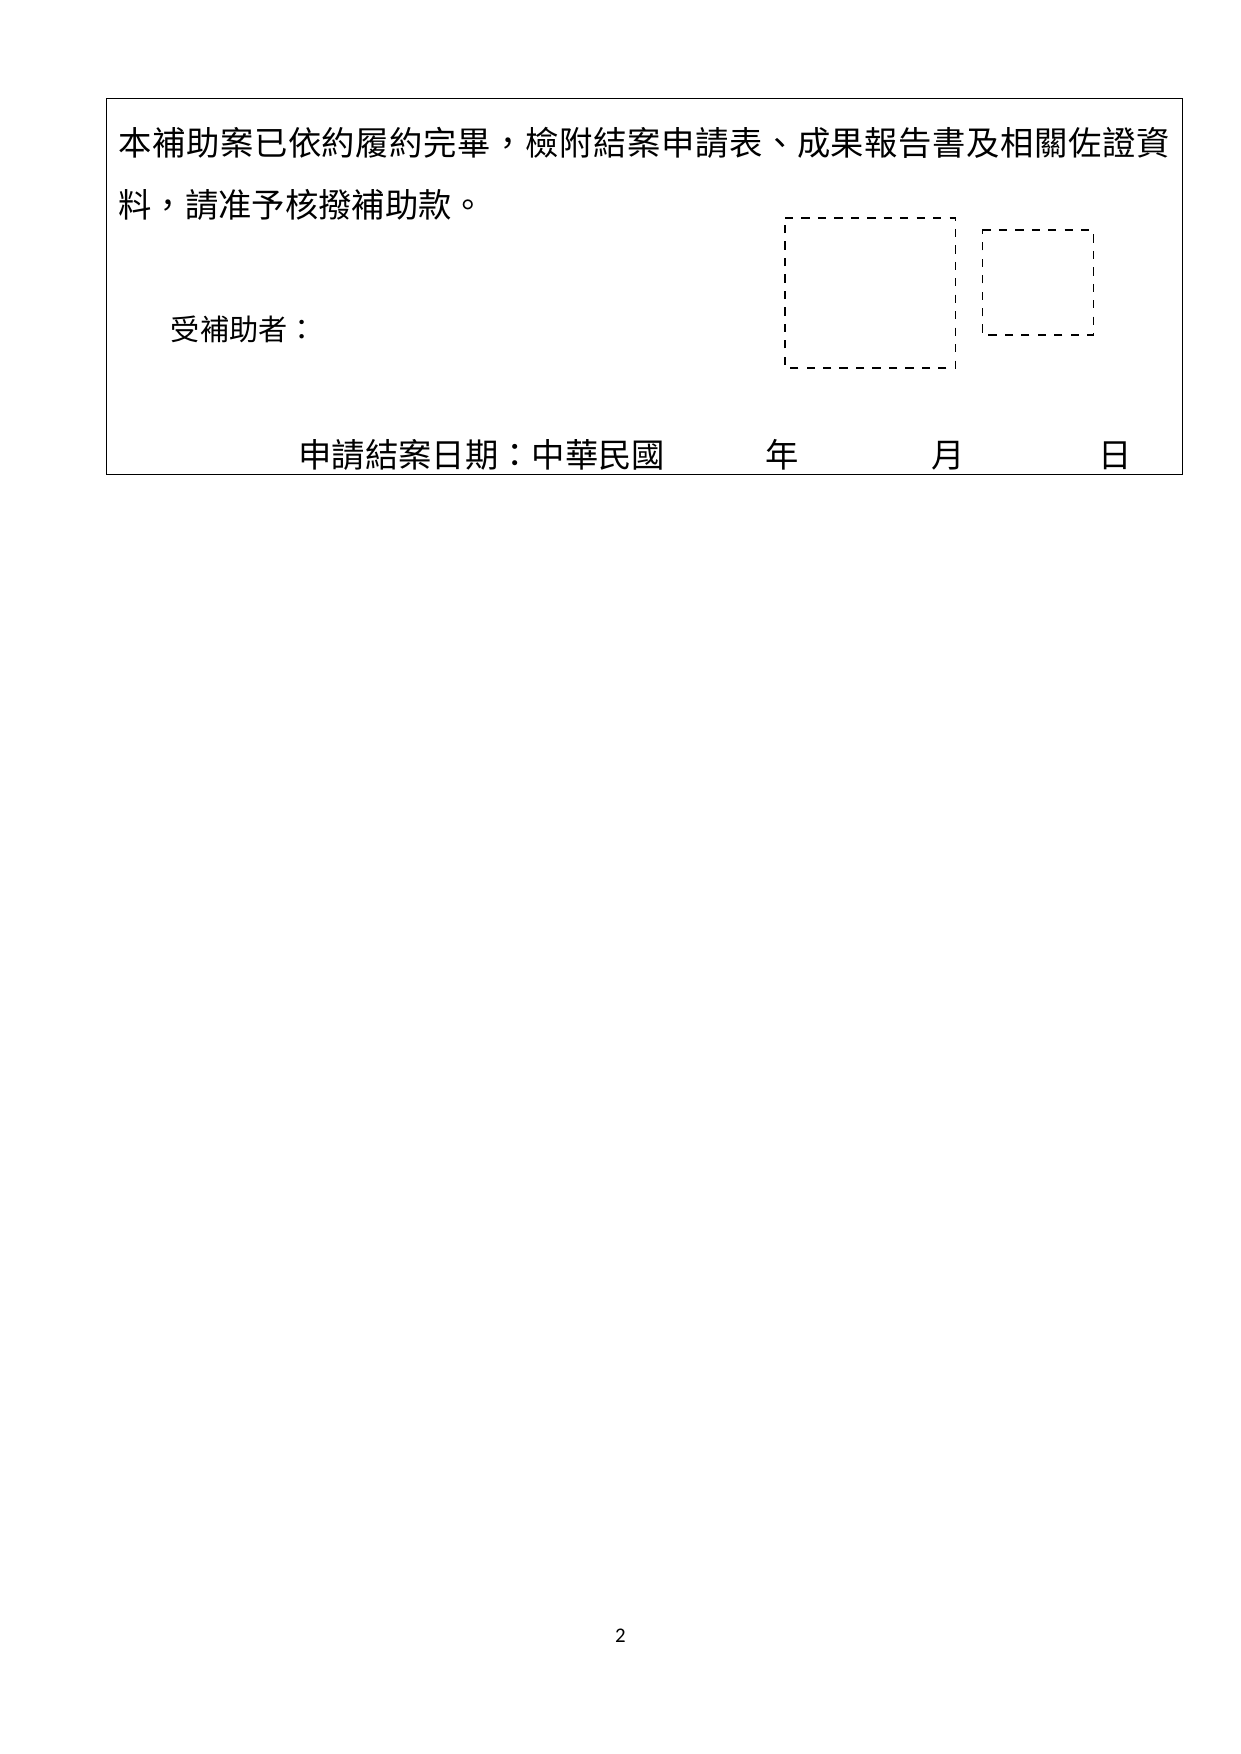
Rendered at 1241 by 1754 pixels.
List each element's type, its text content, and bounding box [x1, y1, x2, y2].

table_cell 本補助案已依約履約完畢，檢附結案申請表、成果報告書及相關佐證資料，請准予核撥補助款。 受補助者： 申請結案日期：中華民國 年 月 日 [107, 99, 1182, 474]
